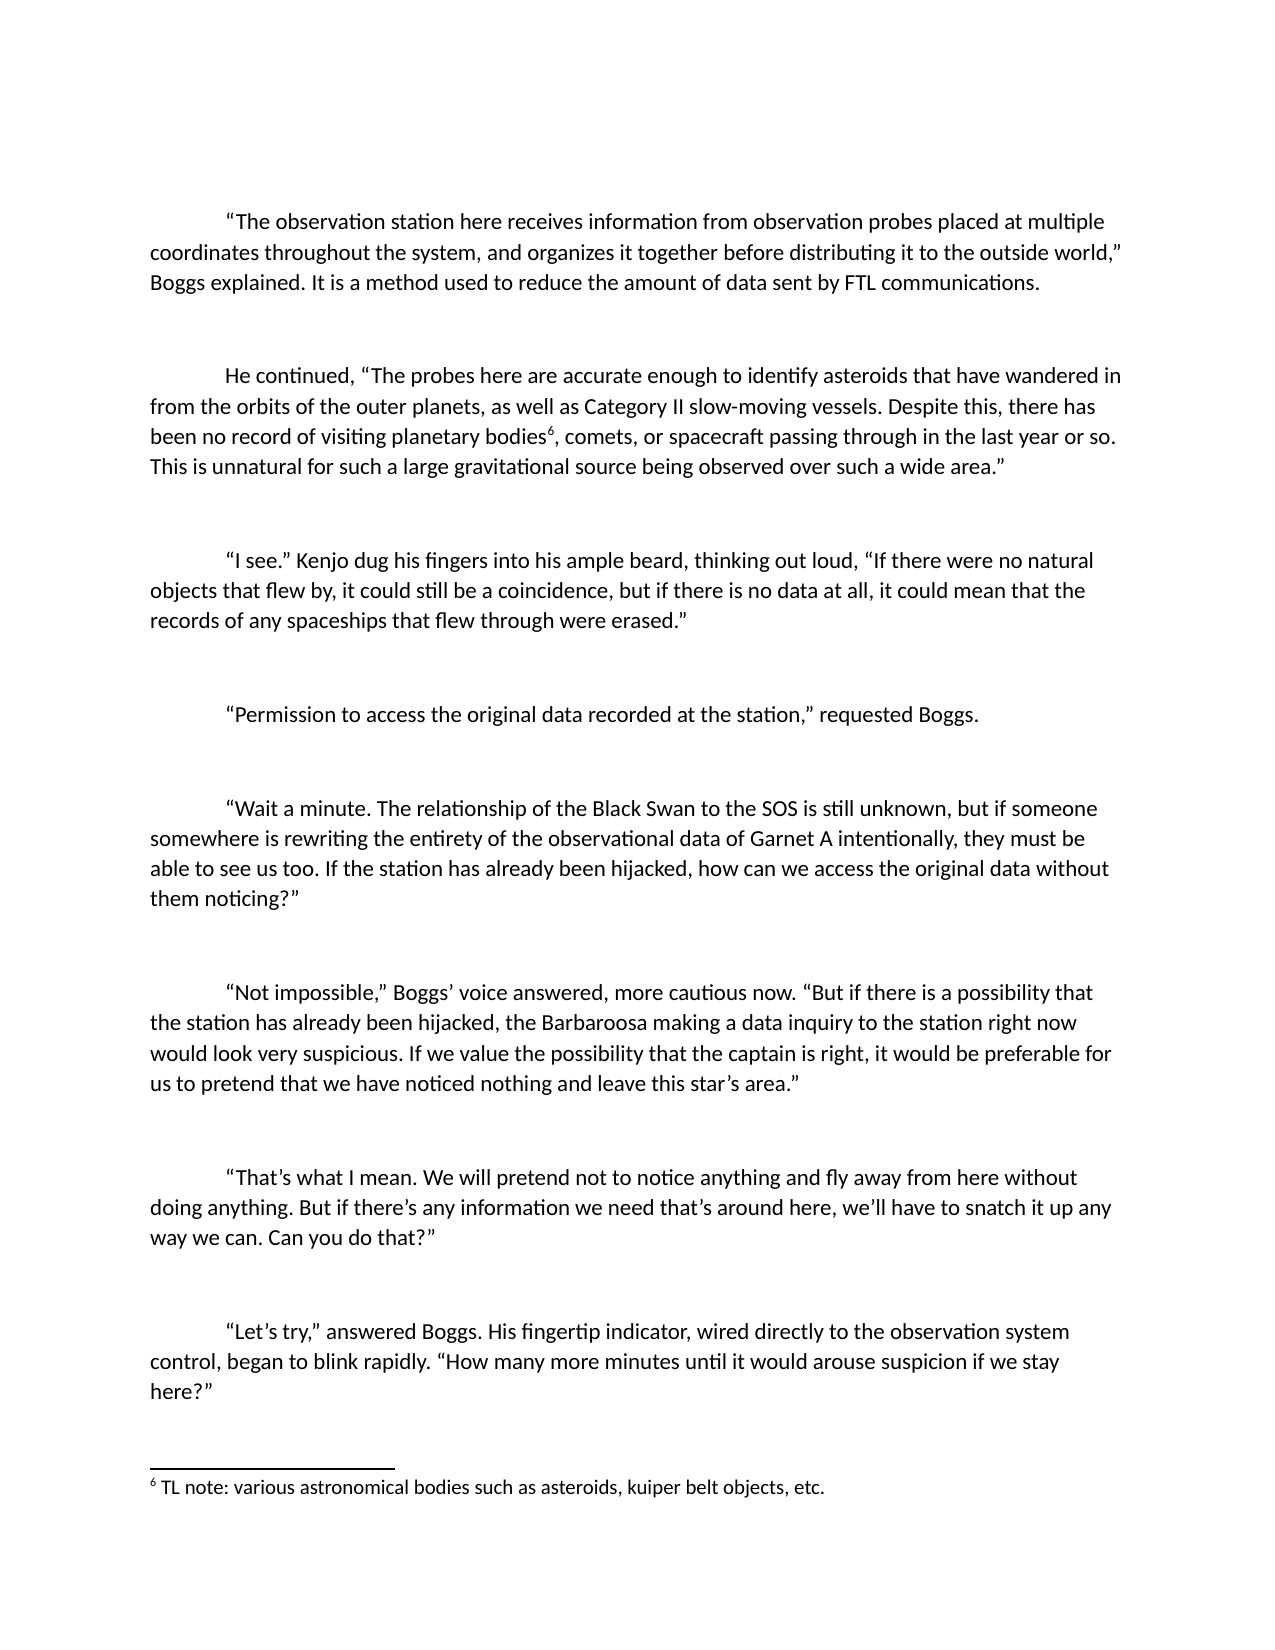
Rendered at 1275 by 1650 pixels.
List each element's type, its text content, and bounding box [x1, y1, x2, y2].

text “Permission to access the original data recorded at the station,” requested Boggs. [150, 700, 1125, 728]
text “Not impossible,” Boggs’ voice answered, more cautious now. “But if there is a possibility that the station has already been hijacked, the Barbaroosa making a data inquiry to the station right now would look very suspicious. If we value the possibility that the captain is right, it would be preferable for us to pretend that we have noticed nothing and leave this star’s area.” [150, 978, 1125, 1097]
text He continued, “The probes here are accurate enough to identify asteroids that have wandered in from the orbits of the outer planets, as well as Category II slow-moving vessels. Despite this, there has been no record of visiting planetary bodies, comets, or spacecraft passing through in the last year or so. This is unnatural for such a large gravitational source being observed over such a wide area.” [150, 362, 1125, 480]
text “Let’s try,” answered Boggs. His fingertip indicator, wired directly to the observation system control, began to blink rapidly. “How many more minutes until it would arouse suspicion if we stay here?” [150, 1317, 1125, 1405]
text “Wait a minute. The relationship of the Black Swan to the SOS is still unknown, but if someone somewhere is rewriting the entirety of the observational data of Garnet A intentionally, they must be able to see us too. If the station has already been hijacked, how can we access the original data without them noticing?” [150, 794, 1125, 913]
text “That’s what I mean. We will pretend not to notice anything and fly away from here without doing anything. But if there’s any information we need that’s around here, we’ll have to snatch it up any way we can. Can you do that?” [150, 1163, 1125, 1251]
text “The observation station here receives information from observation probes placed at multiple coordinates throughout the system, and organizes it together before distributing it to the outside world,” Boggs explained. It is a method used to reduce the amount of data sent by FTL communications. [150, 207, 1125, 296]
text “I see.” Kenjo dug his fingers into his ample beard, thinking out loud, “If there were no natural objects that flew by, it could still be a coincidence, but if there is no data at all, it could mean that the records of any spaceships that flew through were erased.” [150, 546, 1125, 634]
text TL note: various astronomical bodies such as asteroids, kuiper belt objects, etc. [150, 1474, 1125, 1500]
